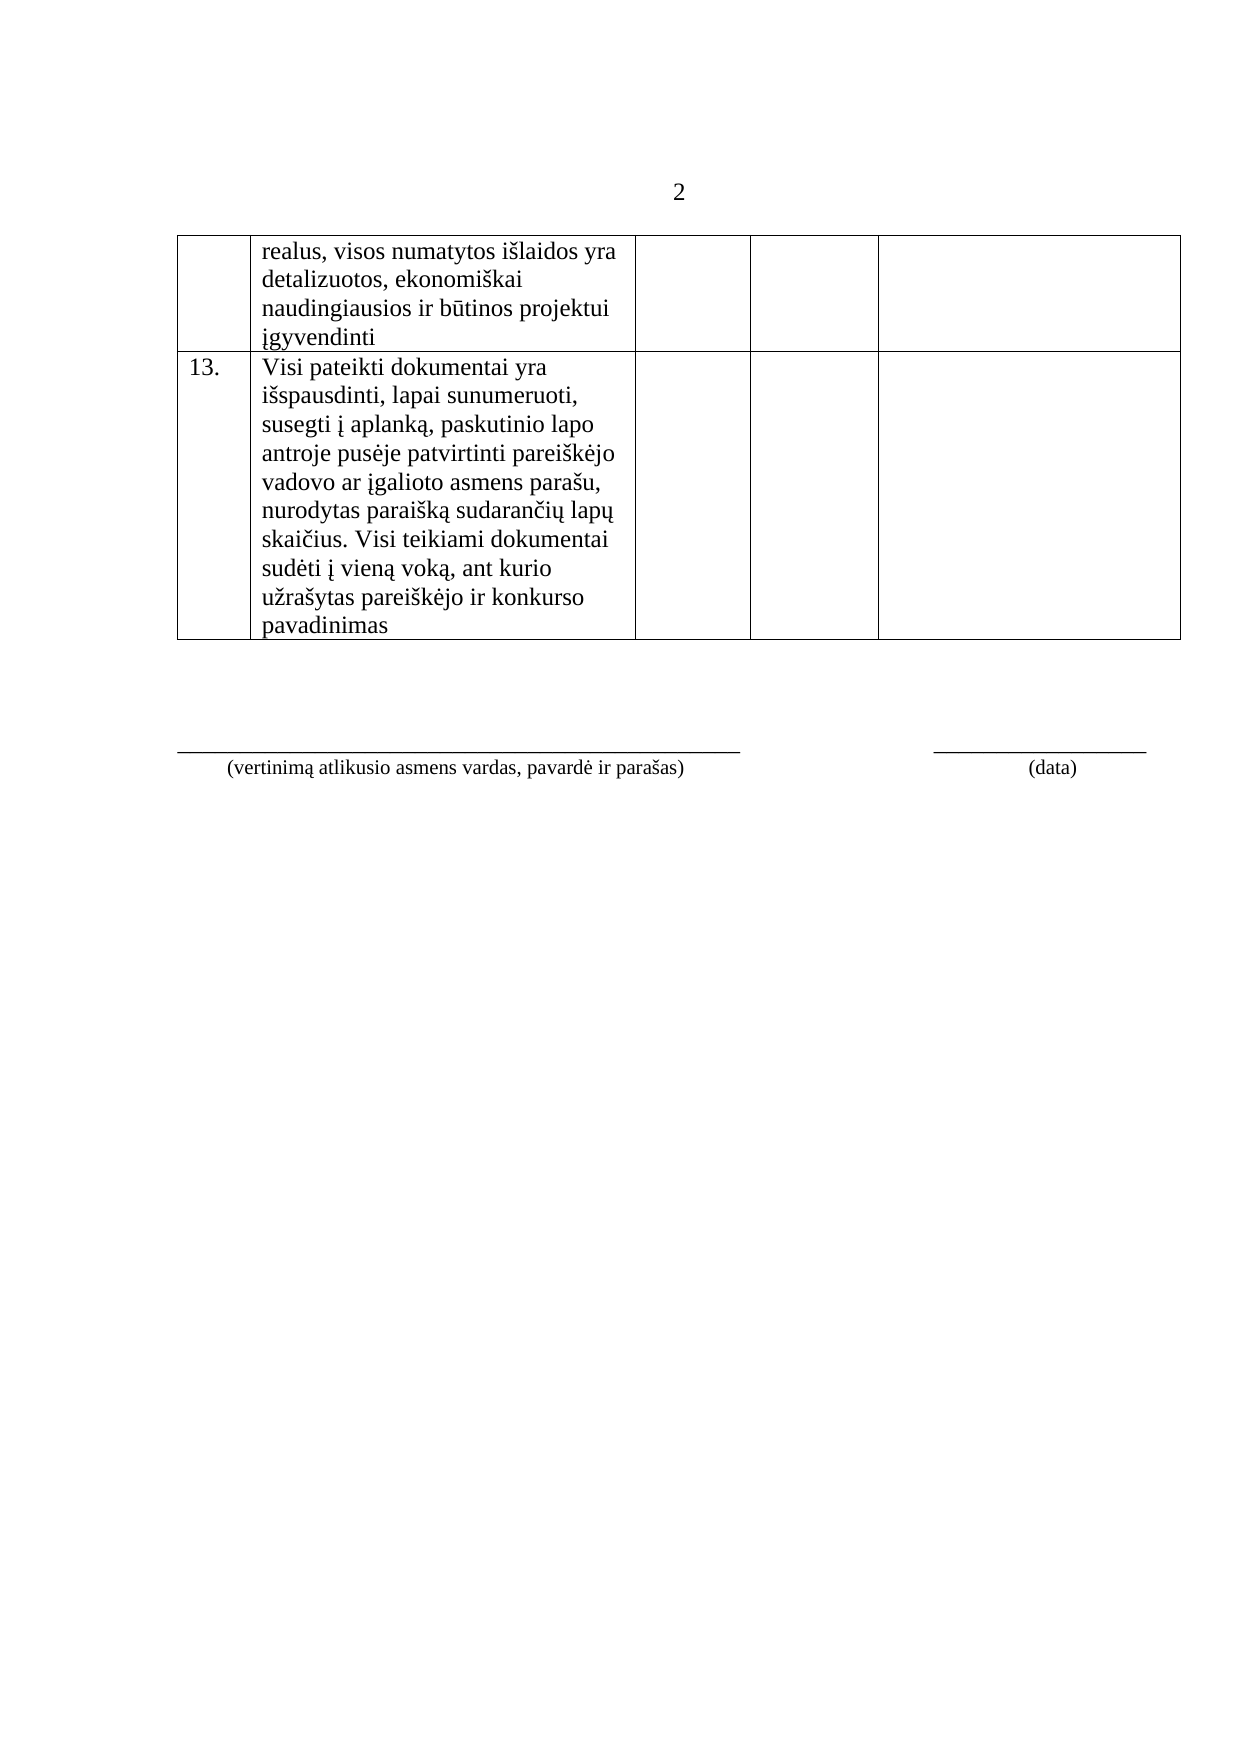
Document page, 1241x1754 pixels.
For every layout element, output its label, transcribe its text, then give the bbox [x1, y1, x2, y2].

table_cell [636, 236, 750, 351]
table_cell Visi pateikti dokumentai yra išspausdinti, lapai sunumeruoti, susegti į aplanką, paskutinio lapo antroje pusėje patvirtinti pareiškėjo vadovo ar įgalioto asmens parašu, nurodytas paraišką sudarančių lapų skaičius. Visi teikiami dokumentai sudėti į vieną voką, ant kurio užrašytas pareiškėjo ir konkurso pavadinimas [251, 352, 635, 639]
text _____________________________________________ _________________ [177, 727, 1181, 755]
table_cell [178, 236, 250, 351]
table_cell [879, 352, 1180, 639]
table_cell realus, visos numatytos išlaidos yra detalizuotos, ekonomiškai naudingiausios ir būtinos projektui įgyvendinti [251, 236, 635, 351]
table_cell 13. [178, 352, 250, 639]
table_cell [751, 352, 878, 639]
table_cell [636, 352, 750, 639]
table_cell [879, 236, 1180, 351]
table_cell [751, 236, 878, 351]
text (vertinimą atlikusio asmens vardas, pavardė ir parašas) (data) [177, 755, 1181, 779]
